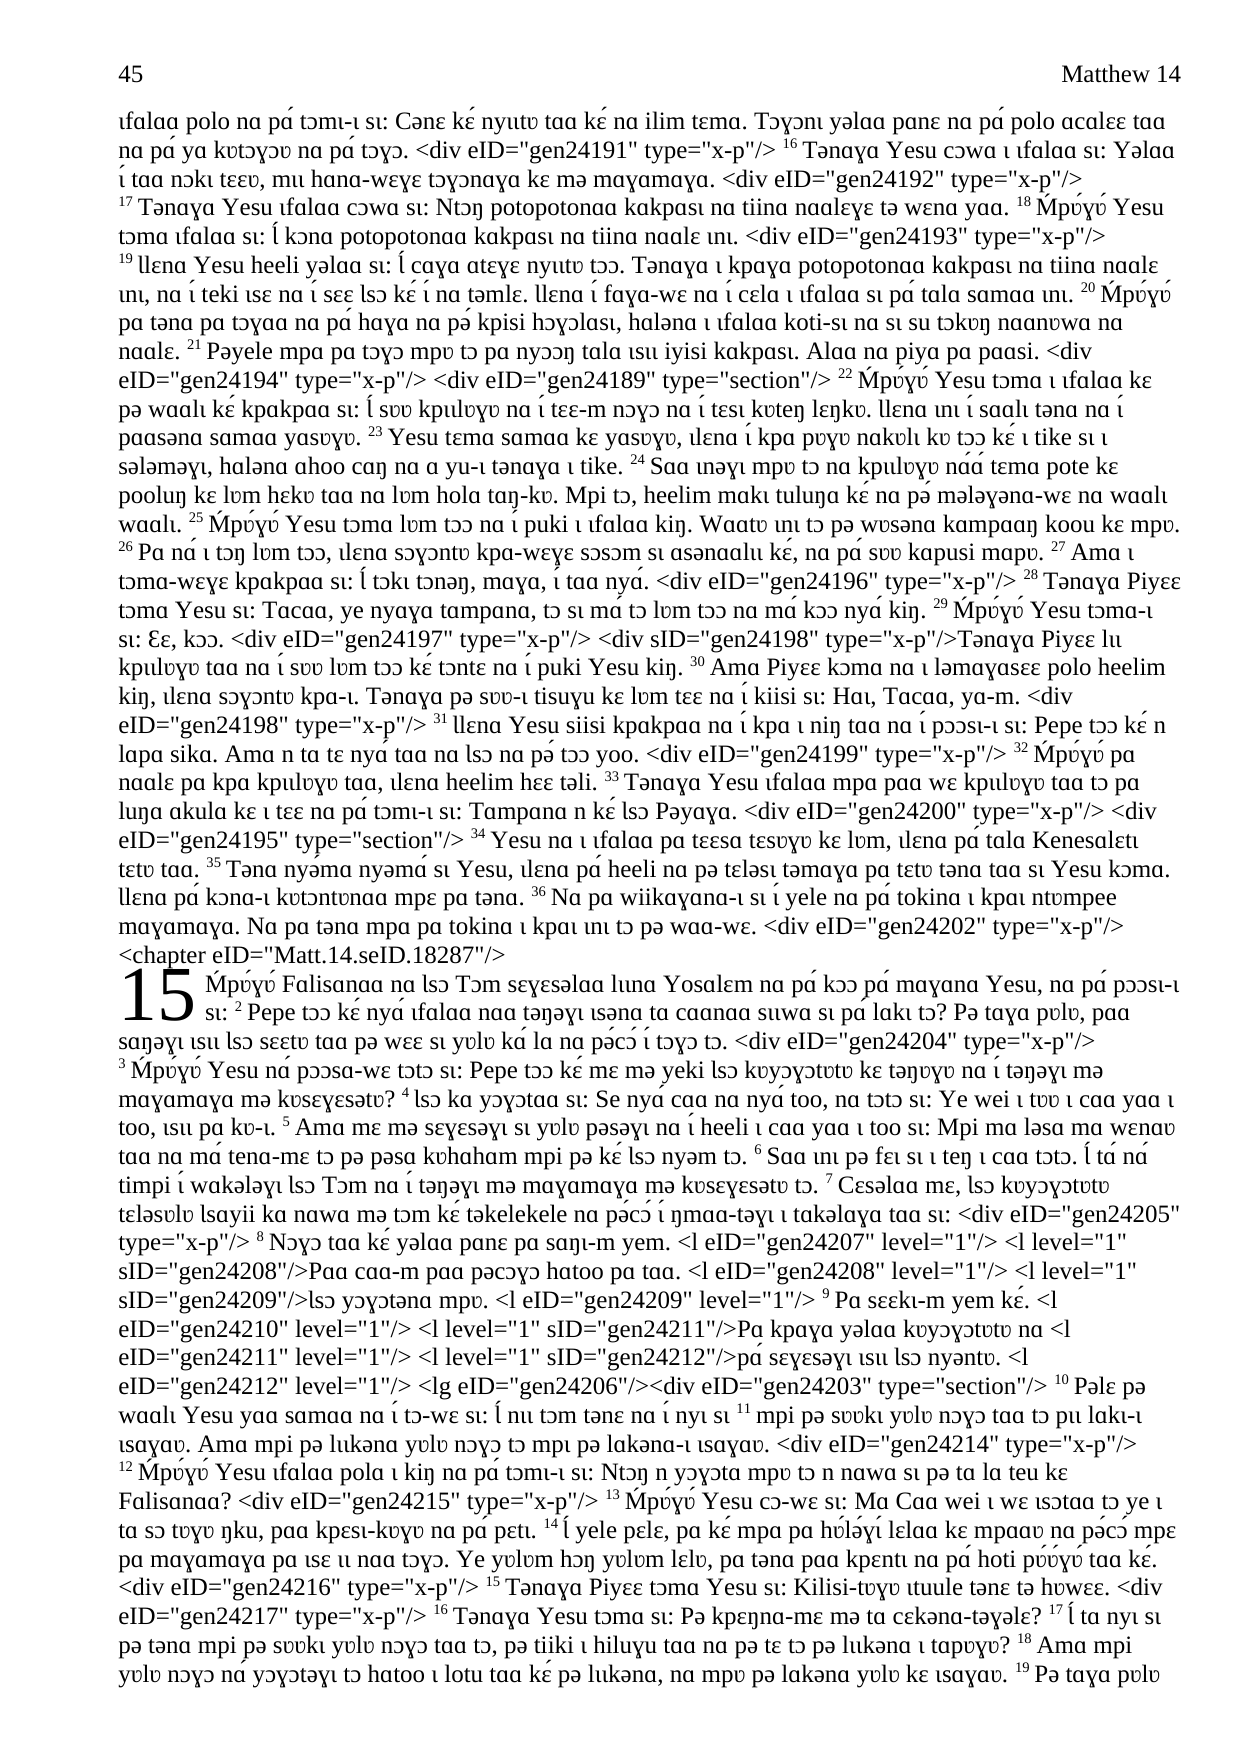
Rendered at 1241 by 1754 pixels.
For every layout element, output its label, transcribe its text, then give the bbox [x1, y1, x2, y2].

text ɩfɑlɑɑ polo nɑ pɑ́ tɔmɩ-ɩ sɩ: Cǝnɛ kɛ́ nyɩɩtʋ tɑɑ kɛ́ nɑ ilim tɛmɑ. Tɔɣɔnɩ yǝlɑɑ pɑnɛ nɑ pɑ́ polo ɑcɑlɛɛ tɑɑ nɑ pɑ́ yɑ kʋtɔɣɔʋ nɑ pɑ́ tɔɣɔ. <div eID="gen24191" type="x-p"/> 16 Tǝnɑɣɑ Yesu cɔwɑ ɩ ɩfɑlɑɑ sɩ: Yǝlɑɑ ɩ́ tɑɑ nɔkɩ tɛɛʋ, mɩɩ hɑnɑ-wɛɣɛ tɔɣɔnɑɣɑ kɛ mǝ mɑɣɑmɑɣɑ. <div eID="gen24192" type="x-p"/> 17 Tǝnɑɣɑ Yesu ɩfɑlɑɑ cɔwɑ sɩ: Ntɔŋ potopotonɑɑ kɑkpɑsɩ nɑ tiinɑ nɑɑlɛɣɛ tǝ wɛnɑ yɑɑ. 18 Ḿpʋ́ɣʋ́ Yesu tɔmɑ ɩfɑlɑɑ sɩ: Ɩ́ kɔnɑ potopotonɑɑ kɑkpɑsɩ nɑ tiinɑ nɑɑlɛ ɩnɩ. <div eID="gen24193" type="x-p"/> 19 Ɩlɛnɑ Yesu heeli yǝlɑɑ sɩ: Ɩ́ cɑɣɑ ɑtɛɣɛ nyɩɩtʋ tɔɔ. Tǝnɑɣɑ ɩ kpɑɣɑ potopotonɑɑ kɑkpɑsɩ nɑ tiinɑ nɑɑlɛ ɩnɩ, nɑ ɩ́ teki ɩsɛ nɑ ɩ́ sɛɛ Ɩsɔ kɛ́ ɩ́ nɑ tǝmlɛ. Ɩlɛnɑ ɩ́ fɑɣɑ-wɛ nɑ ɩ́ cɛlɑ ɩ ɩfɑlɑɑ sɩ pɑ́ tɑlɑ sɑmɑɑ ɩnɩ. 20 Ḿpʋ́ɣʋ́ pɑ tǝnɑ pɑ tɔɣɑɑ nɑ pɑ́ hɑɣɑ nɑ pǝ́ kpisi hɔɣɔlɑsɩ, hɑlǝnɑ ɩ ɩfɑlɑɑ koti-sɩ nɑ sɩ su tɔkʋŋ nɑɑnʋwɑ nɑ nɑɑlɛ. 21 Pǝyele mpɑ pɑ tɔɣɔ mpʋ tɔ pɑ nyɔɔŋ tɑlɑ ɩsɩɩ iyisi kɑkpɑsɩ. Alɑɑ nɑ piyɑ pɑ pɑɑsi. <div eID="gen24194" type="x-p"/> <div eID="gen24189" type="section"/> 22 Ḿpʋ́ɣʋ́ Yesu tɔmɑ ɩ ɩfɑlɑɑ kɛ pǝ wɑɑlɩ kɛ́ kpɑkpɑɑ sɩ: Ɩ́ sʋʋ kpɩɩlʋɣʋ nɑ ɩ́ tɛɛ-m nɔɣɔ nɑ ɩ́ tɛsɩ kʋteŋ lɛŋkʋ. Ɩlɛnɑ ɩnɩ ɩ́ sɑɑlɩ tǝnɑ nɑ ɩ́ pɑɑsǝnɑ sɑmɑɑ yɑsʋɣʋ. 23 Yesu tɛmɑ sɑmɑɑ kɛ yɑsʋɣʋ, ɩlɛnɑ ɩ́ kpɑ pʋɣʋ nɑkʋlɩ kʋ tɔɔ kɛ́ ɩ tike sɩ ɩ sǝlǝmǝɣɩ, hɑlǝnɑ ɑhoo cɑŋ nɑ ɑ yu-ɩ tǝnɑɣɑ ɩ tike. 24 Sɑɑ ɩnǝɣɩ mpʋ tɔ nɑ kpɩɩlʋɣʋ nɑ́ɑ́ tɛmɑ pote kɛ pooluŋ kɛ lʋm hɛkʋ tɑɑ nɑ lʋm holɑ tɑŋ-kʋ. Mpi tɔ, heelim mɑkɩ tuluŋɑ kɛ́ nɑ pǝ́ mǝlǝɣǝnɑ-wɛ nɑ wɑɑlɩ wɑɑlɩ. 25 Ḿpʋ́ɣʋ́ Yesu tɔmɑ lʋm tɔɔ nɑ ɩ́ puki ɩ ɩfɑlɑɑ kiŋ. Wɑɑtʋ ɩnɩ tɔ pǝ wʋsǝnɑ kɑmpɑɑŋ koou kɛ mpʋ. 26 Pɑ nɑ́ ɩ tɔŋ lʋm tɔɔ, ɩlɛnɑ sɔɣɔntʋ kpɑ-wɛɣɛ sɔsɔm sɩ ɑsǝnɑɑlɩɩ kɛ́, nɑ pɑ́ sʋʋ kɑpusi mɑpʋ. 27 Amɑ ɩ tɔmɑ-wɛɣɛ kpɑkpɑɑ sɩ: Ɩ́ tɔkɩ tɔnǝŋ, mɑɣɑ, ɩ́ tɑɑ nyɑ́. <div eID="gen24196" type="x-p"/> 28 Tǝnɑɣɑ Piyɛɛ tɔmɑ Yesu sɩ: Tɑcɑɑ, ye nyɑɣɑ tɑmpɑnɑ, tɔ sɩ mɑ́ tɔ lʋm tɔɔ nɑ mɑ́ kɔɔ nyɑ́ kiŋ. 29 Ḿpʋ́ɣʋ́ Yesu tɔmɑ-ɩ sɩ: Ɛɛ, kɔɔ. <div eID="gen24197" type="x-p"/> <div sID="gen24198" type="x-p"/>Tǝnɑɣɑ Piyɛɛ lɩɩ kpɩɩlʋɣʋ tɑɑ nɑ ɩ́ sʋʋ lʋm tɔɔ kɛ́ tɔntɛ nɑ ɩ́ puki Yesu kiŋ. 30 Amɑ Piyɛɛ kɔmɑ nɑ ɩ lǝmɑɣɑsɛɛ polo heelim kiŋ, ɩlɛnɑ sɔɣɔntʋ kpɑ-ɩ. Tǝnɑɣɑ pǝ sʋʋ-ɩ tisuɣu kɛ lʋm tɛɛ nɑ ɩ́ kiisi sɩ: Hɑɩ, Tɑcɑɑ, yɑ-m. <div eID="gen24198" type="x-p"/> 31 Ɩlɛnɑ Yesu siisi kpɑkpɑɑ nɑ ɩ́ kpɑ ɩ niŋ tɑɑ nɑ ɩ́ pɔɔsɩ-ɩ sɩ: Pepe tɔɔ kɛ́ n lɑpɑ sikɑ. Amɑ n tɑ tɛ nyɑ́ tɑɑ nɑ Ɩsɔ nɑ pǝ́ tɔɔ yoo. <div eID="gen24199" type="x-p"/> 32 Ḿpʋ́ɣʋ́ pɑ nɑɑlɛ pɑ kpɑ kpɩɩlʋɣʋ tɑɑ, ɩlɛnɑ heelim hɛɛ tǝli. 33 Tǝnɑɣɑ Yesu ɩfɑlɑɑ mpɑ pɑɑ wɛ kpɩɩlʋɣʋ tɑɑ tɔ pɑ luŋɑ ɑkulɑ kɛ ɩ tɛɛ nɑ pɑ́ tɔmɩ-ɩ sɩ: Tɑmpɑnɑ n kɛ́ Ɩsɔ Pǝyɑɣɑ. <div eID="gen24200" type="x-p"/> <div eID="gen24195" type="section"/> 34 Yesu nɑ ɩ ɩfɑlɑɑ pɑ tɛɛsɑ tɛsʋɣʋ kɛ lʋm, ɩlɛnɑ pɑ́ tɑlɑ Kenesɑlɛtɩ tɛtʋ tɑɑ. 35 Tǝnɑ nyǝ́mɑ nyǝmɑ́ sɩ Yesu, ɩlɛnɑ pɑ́ heeli nɑ pǝ tɛlǝsɩ tǝmɑɣɑ pɑ tɛtʋ tǝnɑ tɑɑ sɩ Yesu kɔmɑ. Ɩlɛnɑ pɑ́ kɔnɑ-ɩ kʋtɔntʋnɑɑ mpɛ pɑ tǝnɑ. 36 Nɑ pɑ wiikɑɣɑnɑ-ɩ sɩ ɩ́ yele nɑ pɑ́ tokinɑ ɩ kpɑɩ ntʋmpee mɑɣɑmɑɣɑ. Nɑ pɑ tǝnɑ mpɑ pɑ tokinɑ ɩ kpɑɩ ɩnɩ tɔ pǝ wɑɑ-wɛ. <div eID="gen24202" type="x-p"/> <chapter eID="Matt.14.seID.18287"/> [118, 106, 1181, 969]
text 15Ḿpʋ́ɣʋ́ Fɑlisɑnɑɑ nɑ Ɩsɔ Tɔm sɛɣɛsǝlɑɑ lɩɩnɑ Yosɑlɛm nɑ pɑ́ kɔɔ pɑ́ mɑɣɑnɑ Yesu, nɑ pɑ́ pɔɔsɩ-ɩ sɩ: 2 Pepe tɔɔ kɛ́ nyɑ́ ɩfɑlɑɑ nɑɑ tǝŋǝɣɩ ɩsǝnɑ tɑ cɑɑnɑɑ sɩɩwɑ sɩ pɑ́ lɑkɩ tɔ? Pǝ tɑɣɑ pʋlʋ, pɑɑ sɑŋǝɣɩ ɩsɩɩ Ɩsɔ sɛɛtʋ tɑɑ pǝ wɛɛ sɩ yʋlʋ kɑ́ lɑ nɑ pǝ́cɔ́ ɩ́ tɔɣɔ tɔ. <div eID="gen24204" type="x-p"/> 3 Ḿpʋ́ɣʋ́ Yesu nɑ́ pɔɔsɑ-wɛ tɔtɔ sɩ: Pepe tɔɔ kɛ́ mɛ mǝ yeki Ɩsɔ kʋyɔɣɔtʋtʋ kɛ tǝŋʋɣʋ nɑ ɩ́ tǝŋǝɣɩ mǝ mɑɣɑmɑɣɑ mǝ kʋsɛɣɛsǝtʋ? 4 Ɩsɔ kɑ yɔɣɔtɑɑ sɩ: Se nyɑ́ cɑɑ nɑ nyɑ́ too, nɑ tɔtɔ sɩ: Ye wei ɩ tʋʋ ɩ cɑɑ yɑɑ ɩ too, ɩsɩɩ pɑ kʋ-ɩ. 5 Amɑ mɛ mǝ sɛɣɛsǝɣɩ sɩ yʋlʋ pǝsǝɣɩ nɑ ɩ́ heeli ɩ cɑɑ yɑɑ ɩ too sɩ: Mpi mɑ lǝsɑ mɑ wɛnɑʋ tɑɑ nɑ mɑ́ tenɑ-mɛ tɔ pǝ pǝsɑ kʋhɑhɑm mpi pǝ kɛ́ Ɩsɔ nyǝm tɔ. 6 Sɑɑ ɩnɩ pǝ fɛɩ sɩ ɩ teŋ ɩ cɑɑ tɔtɔ. Ɩ́ tɑ́ nɑ́ timpi ɩ́ wɑkǝlǝɣɩ Ɩsɔ Tɔm nɑ ɩ́ tǝŋǝɣɩ mǝ mɑɣɑmɑɣɑ mǝ kʋsɛɣɛsǝtʋ tɔ. 7 Cɛsǝlɑɑ mɛ, Ɩsɔ kʋyɔɣɔtʋtʋ tɛlǝsʋlʋ Ɩsɑyii kɑ nɑwɑ mǝ tɔm kɛ́ tǝkelekele nɑ pǝ́cɔ́ ɩ́ ŋmɑɑ-tǝɣɩ ɩ tɑkǝlɑɣɑ tɑɑ sɩ: <div eID="gen24205" type="x-p"/> 8 Nɔɣɔ tɑɑ kɛ́ yǝlɑɑ pɑnɛ pɑ sɑŋɩ-m yem. <l eID="gen24207" level="1"/> <l level="1" sID="gen24208"/>Pɑɑ cɑɑ-m pɑɑ pǝcɔɣɔ hɑtoo pɑ tɑɑ. <l eID="gen24208" level="1"/> <l level="1" sID="gen24209"/>Ɩsɔ yɔɣɔtǝnɑ mpʋ. <l eID="gen24209" level="1"/> 9 Pɑ sɛɛkɩ-m yem kɛ́. <l eID="gen24210" level="1"/> <l level="1" sID="gen24211"/>Pɑ kpɑɣɑ yǝlɑɑ kʋyɔɣɔtʋtʋ nɑ <l eID="gen24211" level="1"/> <l level="1" sID="gen24212"/>pɑ́ sɛɣɛsǝɣɩ ɩsɩɩ Ɩsɔ nyǝntʋ. <l eID="gen24212" level="1"/> <lg eID="gen24206"/><div eID="gen24203" type="section"/> 10 Pǝlɛ pǝ wɑɑlɩ Yesu yɑɑ sɑmɑɑ nɑ ɩ́ tɔ-wɛ sɩ: Ɩ́ nɩɩ tɔm tǝnɛ nɑ ɩ́ nyɩ sɩ 11 mpi pǝ sʋʋkɩ yʋlʋ nɔɣɔ tɑɑ tɔ pɩɩ lɑkɩ-ɩ ɩsɑɣɑʋ. Amɑ mpi pǝ lɩɩkǝnɑ yʋlʋ nɔɣɔ tɔ mpɩ pǝ lɑkǝnɑ-ɩ ɩsɑɣɑʋ. <div eID="gen24214" type="x-p"/> 12 Ḿpʋ́ɣʋ́ Yesu ɩfɑlɑɑ polɑ ɩ kiŋ nɑ pɑ́ tɔmɩ-ɩ sɩ: Ntɔŋ n yɔɣɔtɑ mpʋ tɔ n nɑwɑ sɩ pǝ tɑ lɑ teu kɛ Fɑlisɑnɑɑ? <div eID="gen24215" type="x-p"/> 13 Ḿpʋ́ɣʋ́ Yesu cɔ-wɛ sɩ: Mɑ Cɑɑ wei ɩ wɛ ɩsɔtɑɑ tɔ ye ɩ tɑ sɔ tʋɣʋ ŋku, pɑɑ kpɛsɩ-kʋɣʋ nɑ pɑ́ pɛtɩ. 14 Ɩ́ yele pɛlɛ, pɑ kɛ́ mpɑ pɑ hʋ́lǝ́ɣɩ́ lɛlɑɑ kɛ mpɑɑʋ nɑ pǝ́cɔ́ mpɛ pɑ mɑɣɑmɑɣɑ pɑ ɩsɛ ɩɩ nɑɑ tɔɣɔ. Ye yʋlʋm hɔŋ yʋlʋm lɛlʋ, pɑ tǝnɑ pɑɑ kpɛntɩ nɑ pɑ́ hoti pʋ́ʋ́ɣʋ́ tɑɑ kɛ́. <div eID="gen24216" type="x-p"/> 15 Tǝnɑɣɑ Piyɛɛ tɔmɑ Yesu sɩ: Kilisi-tʋɣʋ ɩtuule tǝnɛ tǝ hʋwɛɛ. <div eID="gen24217" type="x-p"/> 16 Tǝnɑɣɑ Yesu tɔmɑ sɩ: Pǝ kpɛŋnɑ-mɛ mǝ tɑ cɛkǝnɑ-tǝɣǝlɛ? 17 Ɩ́ tɑ nyɩ sɩ pǝ tǝnɑ mpi pǝ sʋʋkɩ yʋlʋ nɔɣɔ tɑɑ tɔ, pǝ tiiki ɩ hiluɣu tɑɑ nɑ pǝ tɛ tɔ pǝ lɩɩkǝnɑ ɩ tɑpʋɣʋ? 18 Amɑ mpi yʋlʋ nɔɣɔ nɑ́ yɔɣɔtǝɣɩ tɔ hɑtoo ɩ lotu tɑɑ kɛ́ pǝ lɩɩkǝnɑ, nɑ mpʋ pǝ lɑkǝnɑ yʋlʋ kɛ ɩsɑɣɑʋ. 19 Pǝ tɑɣɑ pʋlʋ tɔɔ, yʋlʋ lotu tɑɑ kɛ́ ɩsɑɣɑtʋ hʋwɛɛ cɑɑlǝɣɩ nɑ ɑ pukinɑ-ɩ yʋlʋkʋlɛ nɑ wɑsɑŋkɑlǝtʋ nɑ ɑsilimɑ lɑpʋ tɑɑ, nɑ ŋmɩɩlǝm nɑ kɑloolɑɣɑ nɑ yǝlɑɑ cɑɣɑnɑʋ tɑɑ. 20 Mpi pǝ lɑkɩ yʋlʋ kɛ ɩsɑɣɑʋ tɔɣɔlɛ. Amɑ sɩ ń tɔɣɔ nɑ ń tɑ́ sɑŋ nyɑ́ niŋ ɩsɩɩ yʋlʋ kɑ́ lɑ Ɩsɔ sɛɛʋ tɑɑ nɑ pǝ́cɔ́ ɩ́ tɔɣɔ tɔ, pǝlɛ pɩɩ lɑkɩ yʋlʋ kɛ ɩsɑɣɑʋ. <div eID="gen24218" type="x-p"/> <div eID="gen24213" type="section"/> 21 Yesu lɩɩ tǝnɑ, ɩlɛnɑ ɩ́ polo tɛtʋ nti tǝ wɛ Tiii nɑ Sitɔŋ pǝ cɔlɔ tɔ tǝ tɑɑ. 22 Pǝ pɑmnɑ Kɑnɑɑŋ ɑlʋ nɔɣɔlʋ ɩ kɑ wɛ tɛtʋ ntɩ tǝ tɑɑ. Ḿpʋ́ɣʋ́ ɑlʋ ɩnɩ ɩ kɔmɑ Yesu kiŋ nɑ ɩ́ wiinɑ-ɩ nɑ nɔɣɔ sɔsɔɣɑ sɩ: Tɑfiiti Pǝyɑlʋ Tɑcɑɑ, nyǝnɩ mɑ pǝtɔɔtǝlɛ. Mɑ pɛɛlɔ hiinɑ ɑlɔɣɑɑ nɑ pǝ tɔkɑ-ɩ teu. <div eID="gen24220" type="x-p"/> 23 Amɑ Yesu tɑ cɔ ɑlʋ ɩnɩ sɩ pʋlʋ. Tǝnɑɣɑ Yesu ɩfɑlɑɑ polɑɑ nɑ pɑ́ tɔ Yesu sɩ: Tɔɣɔnɩ-ɩ, ɩ kǝlǝɣɩ tɑ ŋkpɑŋŋ tǝkʋɣʋ nɑ ɩ́ tǝŋǝɣɩ-tʋ. 24 Tǝnɑɣɑ Yesu heelɑ-ɩ sɩ: Ɩsɛɣɛlɩ yǝlɑɑ mpɑ pɑ lepɑ ɩsɩɩ heeŋ tɔ pɑ wɑɑlɩ kɛ́ mɑ kɔmɑ. 25 Amɑ ɑlʋ ɩnɩ ɩ kʋlɑɑ nɑ ɩ́ kɔɔ ɩ́ sopi Yesu tɛɛ nɑ ɩ́ tɔ sɩ: Hɑɩ, Tɑcɑɑ, wɑɑsɩ-m. 26 Ɩlɛnɑ Yesu nɑ́ɑ cɔ ɑlʋ ɩnɩ sɩ: Pǝ tɑ mʋnɑ sɩ pɑ́ kpɑɣɑ piyɑ tɔɣɔnɑɣɑ nɑ pɑ́ tʋ hɑsɩ. 27 Ḿpʋ́ɣʋ́ ɑlʋ ɩnɩ ɩ tɔmɑ sɩ: Hɑɩ, mɑ cɛ, pɑɑ nɑ mpʋ hɑsɩ tǝŋǝɣɩ nɑ sɩ tɔɔsǝɣɩ mpi sɩ nyǝ́mɑ tɔkɩ nɑ pǝ́ pʋtǝtǝɣɩ ɑtɛ tɔ mɛɛ. <div eID="gen24221" type="x-p"/> 28 Ḿpʋ́ɣʋ́ Yesu tɔmɑ-ɩ sɩ: Pʋwɛ, ɑlʋ nyɑ́, nyɑ́ nɑɑni tɔɔwɑ yoo. Mpi n cɑɑ tɔ n kɑ nɑ-wɩ. Tǝnɑɣɑ ɩ pǝyɑɣɑ hikɑ ɑlɑɑfǝyɑ kɛ kpɑkpɑɑ. <div eID="gen24222" type="x-p"/> <div eID="gen24219" type="section"/> 29 Ḿpʋ́ɣʋ́ Yesu kʋlɑ tǝnɑ nɑ ɩ́ polo Kɑlilee teŋku nɔɣɔ, nɑ ɩ́ kpɑ pʋɣʋ nɑkʋlɩ kʋ tɔɔ nɑ ɩ́ cɑɣɑ. 30 Nɑ yǝlɑɑ sɑmɑɑ sɑmɑɑ kɔɔ ɩ kiŋ nɑ pɑ́ kpɛŋnɑ kʋtɔntʋnɑɑ kɛ pɑɣɑlɛ mpɑ pɑ tɔŋ tɑlɑ tɔ nɑ yʋlʋmɑɑ nɑ ɑcɑmɑɑ nɑ kɑmumusi nɑ kʋtɔmǝŋ lɛlǝŋ nyǝ́mɑ tɔtɔ. Pɑ ponɑ kʋtɔntʋnɑɑ mpɛ nɑ pɑ́ sɩɩ-wɛɣɛ Yesu kiŋ, ɩlɛnɑ Yesu lɑ nɑ pɑ́ hiki ɑlɑɑfǝyɑ. 31 Ḿpʋ́ɣʋ́ pǝ lɑpɑ yǝlɑɑ kɛ piti kɛ́ ɩsǝnɑ kɑmumusi sʋʋ yɔɣɔtʋɣʋ nɑ ɑcɑmɑɑ hiki tomɑ nɑ tɑlɑ tɔntɑɑ nɑ́ɑ́ tɔŋ teu nɑ yʋlʋmɑɑ nɑ́ɑ́ sʋʋ nɑʋ tɔ. Tǝnɑɣɑ pɑ sʋʋ Ɩsɛɣɛlɩ Ɩsɔ kɛ́ sɑm. <div eID="gen24224" type="x-p"/> <div eID="gen24223" type="section"/> 32 Ḿpʋ́ɣʋ́ Yesu yɑɑ ɩ ɩfɑlɑɑ nɑ ɩ́ tɔ sɩ: Yǝlɑɑ pɑnɛ pɑ tɔm wɛ-m pǝtɔɔtǝlɛ. Ɩ́ nyǝnɩ, kʋyɛɛŋ tooso kɔlɔ pɑ wɛ mɑ kiŋ cǝnɛ nɑ pɑ kʋtɔɣɔʋ tɛmɑ. Pǝyele mɑ luɣu fɛɩ sɩ mɑ́ yele nɑ pɑ́ kpenɑ nyɔɣɔsɩ, pɑ́ tɑɑ kɔɔ nɑ pɑ́ kpisi tɔnǝŋ kɛ mpɑɑʋ tɑɑ. <div eID="gen24226" type="x-p"/> 33 Tǝnɑɣɑ ɩ ɩfɑlɑɑ pɔɔɔsɑ-ɩ sɩ: Nyɩɩtʋ tɑɑ cǝnɛ, leɣe tɩɩ hiki tɔɣɔnɑɣɑ nɑ tǝ́ cɛlɑ sɑmɑɑ ɩnɛ ɩ tɑkɑ? <div eID="gen24227" type="x-p"/> 34 Ɩlɛnɑ Yesu pɔɔsɩ-wɛ sɩ: Potopotonɑɑ ɩsǝnɑɣɑ ɩ́ wɛnɑ? Ɩlɛnɑ pɛlɛ sɩ: Potopotonɑɑ nɑɑtosompɔɣɔlɑɣɑ nɑ tiinisi kɛ pǝcɔ. <div eID="gen24228" type="x-p"/> 35 Ḿpʋ́ɣʋ́ Yesu heelɑ sɑmɑɑ sɩ: Ɩ́ cɑɣɑ ɑtɛ. 36 Tǝnɑɣɑ Yesu kpɑɣɑ potopotonɑɑ nɑɑtosompɔɣɔlɑɣɑ ɩnɩ nɑ tiinɑ ɑnɩ, nɑ ɩ́ sɛɛ Ɩsɔ kɛ́ ɩ́ nɑ tǝmlɛ nɑ ɩ́ cǝlɩ, nɑ ɩ́ cɛlɑ ɩ ɩfɑlɑɑ nɑ pɛlɛ pɑ́ tɑlɑ sɑmɑɑ. 37 Ḿpʋ́ɣʋ́ pɑ tǝnɑ pɑ tɔɣɑɑ nɑ pɑ́ hɑɣɑ. Ɩlɛnɑ ɩ ɩfɑlɑɑ koti hɔɣɔlɑsɩ nsi sɩ kpisɑɑ tɔ nɑ pǝ su tɔkʋŋ nɑɑtosompɔɣɔlɑɣɑ. 38 Pǝyele mpɑ pɑ tɔɣɑɑ tɔ pɑ wɛ yǝlɑɑ iyisi liɣiti kɛ́, ɑlɑɑ nɑ piyɑ pɑ pɑɑsi. 39 Yesu tɛmɑ sɑmɑɑ ɩnǝɣɩ yɑsʋɣʋ ɩlɛnɑ ɩ́ kpɑ kpɩɩlʋɣʋ tɑɑ nɑ ɩ́ tɛɛ Mɑkɑtɑŋ tɛtʋ tɑɑ. <div eID="gen24229" type="x-p"/> <chapter eID="Matt.15.seID.18324"/> [118, 969, 1181, 1687]
